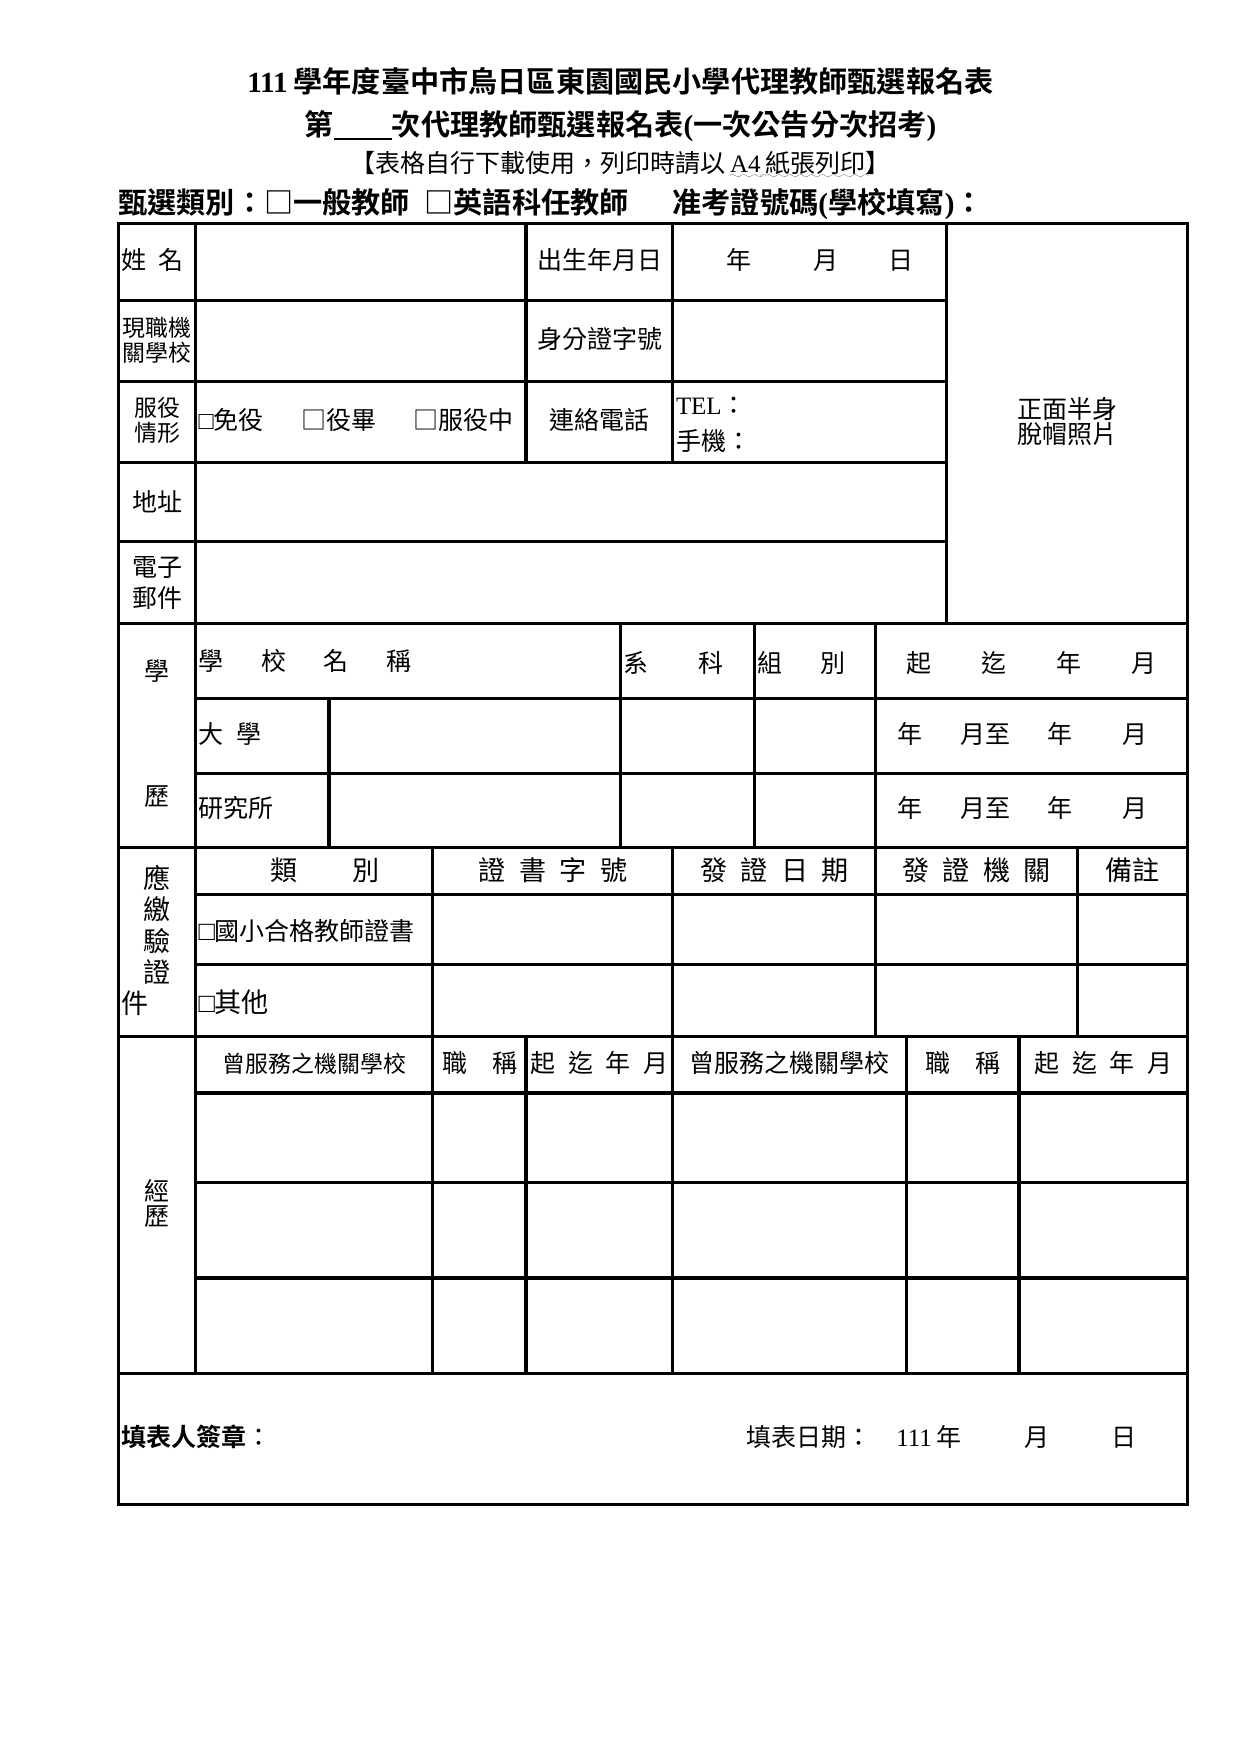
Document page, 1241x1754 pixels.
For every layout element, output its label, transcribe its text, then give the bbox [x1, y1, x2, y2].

table_cell 電子郵件 [120, 543, 194, 622]
text 111學年度臺中市烏日區東園國民小學代理教師甄選報名表 [118, 59, 1122, 101]
table_cell □免役 □役畢 □服役中 [197, 383, 524, 461]
table_cell [197, 1184, 431, 1276]
table_cell [674, 896, 874, 963]
table_cell [756, 775, 874, 846]
table_cell 經 歷 [120, 1038, 194, 1372]
table_cell 職 稱 [434, 1038, 524, 1091]
table_cell 填表人簽章： 填表日期： 111年 月 日 [120, 1375, 1186, 1503]
table_cell □其他 [197, 966, 431, 1035]
table_cell 系 科 [622, 625, 753, 697]
table_cell [622, 700, 753, 772]
table_cell [197, 1095, 431, 1181]
table_cell 組 別 [756, 625, 874, 697]
table_cell [434, 1280, 524, 1372]
table_cell [674, 1184, 905, 1276]
table_cell 起 迄 年 月 [877, 625, 1186, 697]
table_cell 連絡電話 [528, 383, 671, 461]
table_cell □國小合格教師證書 [197, 896, 431, 963]
table_cell 曾服務之機關學校 [197, 1038, 431, 1091]
table_cell 服役 情形 [120, 383, 194, 461]
table_cell [674, 966, 874, 1035]
table_cell [434, 1095, 524, 1181]
table_cell [877, 966, 1076, 1035]
table_cell [908, 1280, 1017, 1372]
text 甄選類別：□一般教師 □英語科任教師 准考證號碼(學校填寫)： [118, 180, 1122, 222]
table_cell [434, 896, 671, 963]
table_cell 學 校 名 稱 [197, 625, 619, 697]
table_cell [908, 1184, 1017, 1276]
table_header 姓 名 [120, 225, 194, 299]
table_cell 年 月至 年 月 [877, 700, 1186, 772]
table_cell 發 證 機 關 [877, 849, 1076, 892]
table_header 正面半身 脫帽照片 [948, 225, 1186, 622]
table_cell 身分證字號 [528, 302, 671, 380]
text 【表格自行下載使用，列印時請以A4紙張列印】 [118, 144, 1122, 180]
table_header [197, 225, 524, 299]
table_header 出生年月日 [528, 225, 671, 299]
table_cell TEL： 手機： [674, 383, 945, 461]
table_cell [434, 966, 671, 1035]
table_cell [197, 1280, 431, 1372]
table_cell 研究所 [197, 775, 327, 846]
text 第 次代理教師甄選報名表(一次公告分次招考) [118, 101, 1122, 144]
table_cell 現職機關學校 [120, 302, 194, 380]
table_cell 起 迄 年 月 [1021, 1038, 1186, 1091]
table_cell 證 書 字 號 [434, 849, 671, 892]
table_cell [674, 1280, 905, 1372]
table_cell [197, 464, 945, 540]
table_header 年 月 日 [674, 225, 945, 299]
table_cell 年 月至 年 月 [877, 775, 1186, 846]
table_cell [908, 1095, 1017, 1181]
table_cell [1021, 1280, 1186, 1372]
table_cell [756, 700, 874, 772]
table_cell [622, 775, 753, 846]
table_cell 職 稱 [908, 1038, 1017, 1091]
table_cell 曾服務之機關學校 [674, 1038, 905, 1091]
table_cell 地址 [120, 464, 194, 540]
table_cell 發 證 日 期 [674, 849, 874, 892]
table_cell [197, 543, 945, 622]
table_cell [674, 1095, 905, 1181]
table_cell 備註 [1079, 849, 1186, 892]
table_cell [331, 775, 619, 846]
table_cell [528, 1280, 671, 1372]
table_cell [1079, 966, 1186, 1035]
table_cell [877, 896, 1076, 963]
table_cell 應 繳 驗 證 件 [120, 849, 194, 1035]
table_cell [331, 700, 619, 772]
table_cell 起 迄 年 月 [528, 1038, 671, 1091]
table_cell 類 別 [197, 849, 431, 892]
table_cell [1021, 1184, 1186, 1276]
table_cell [674, 302, 945, 380]
table_cell [1079, 896, 1186, 963]
table_cell [528, 1184, 671, 1276]
table_cell 學 歷 [120, 625, 194, 846]
table_cell [1021, 1095, 1186, 1181]
table_cell 大 學 [197, 700, 327, 772]
table_cell [528, 1095, 671, 1181]
table_cell [197, 302, 524, 380]
table_cell [434, 1184, 524, 1276]
